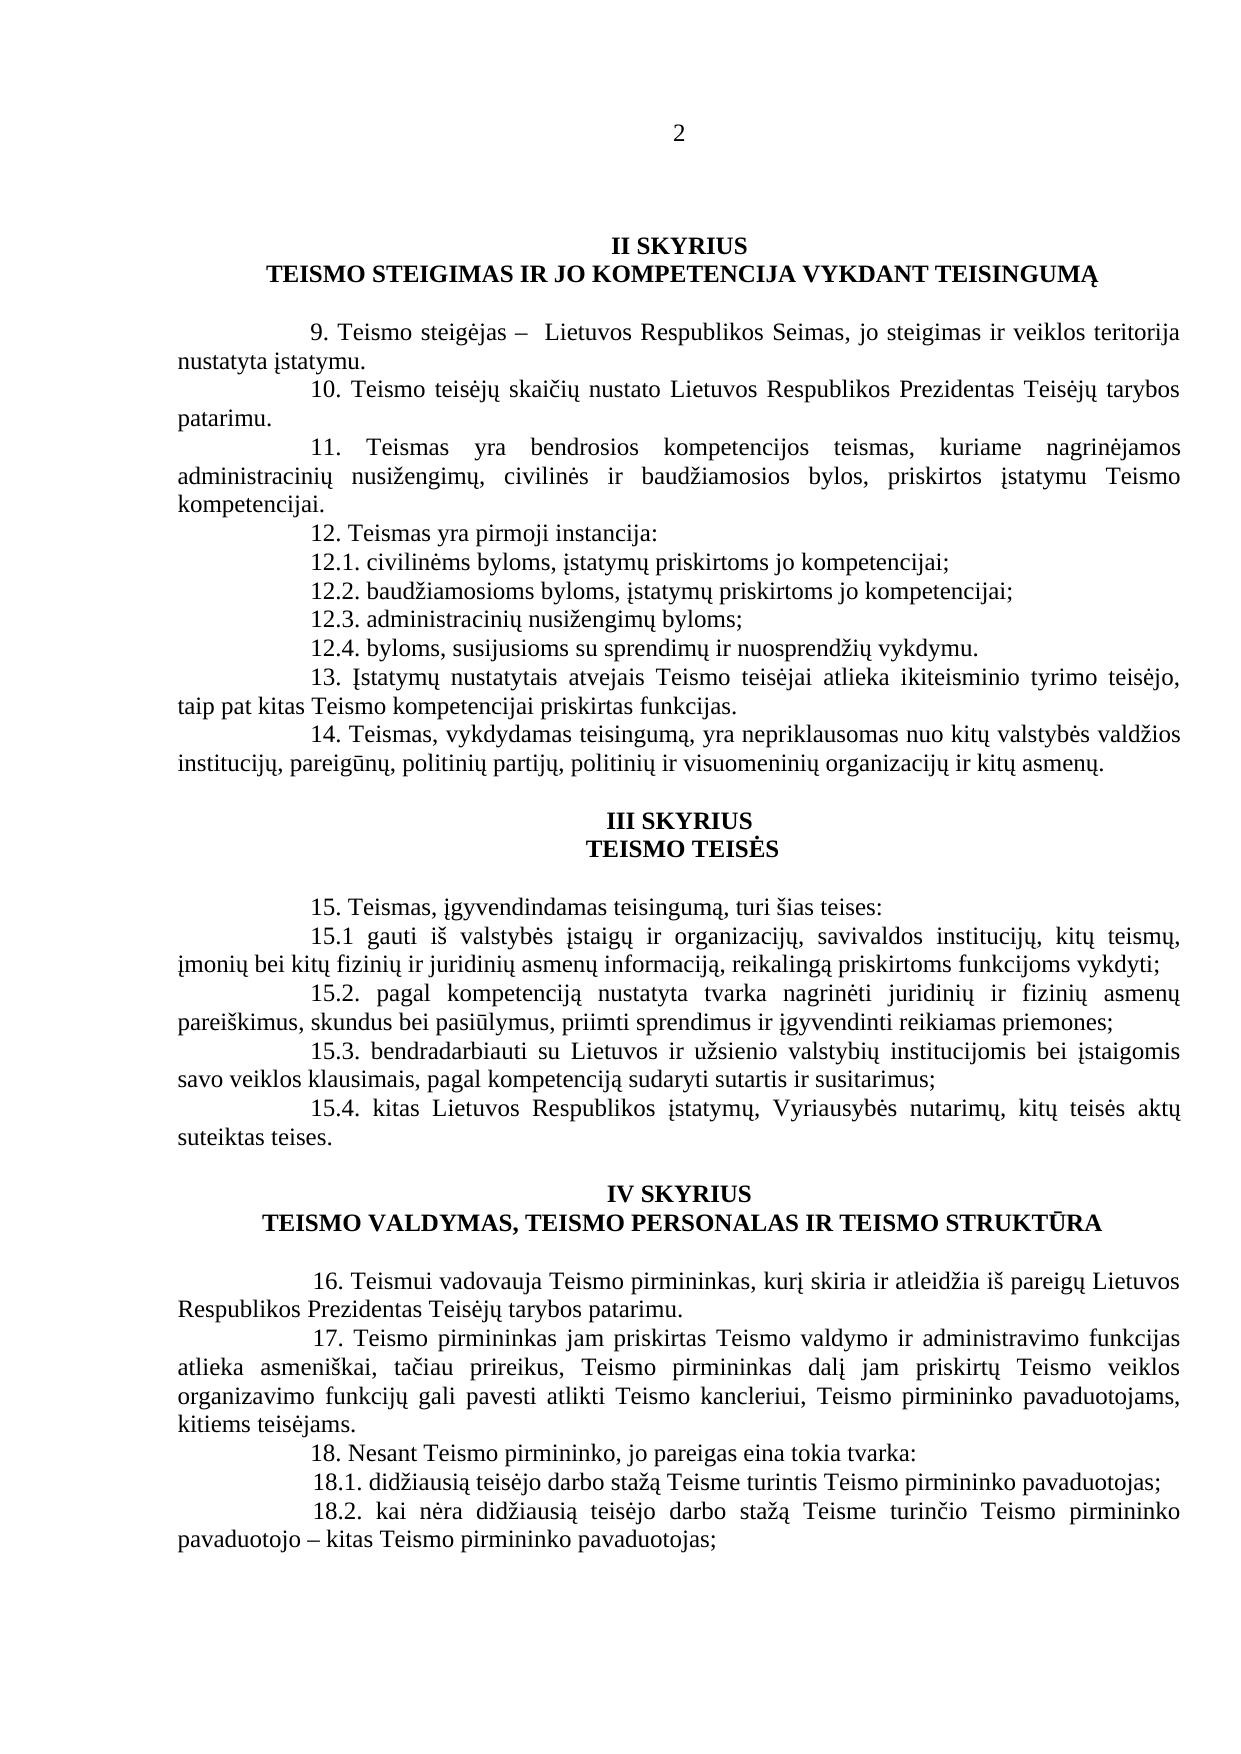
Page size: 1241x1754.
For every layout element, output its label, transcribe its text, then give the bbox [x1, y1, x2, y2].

text 11. Teismas yra bendrosios kompetencijos teismas, kuriame nagrinėjamos administracinių nusižengimų, civilinės ir baudžiamosios bylos, priskirtos įstatymu Teismo kompetencijai. [177, 432, 1181, 518]
text 14. Teismas, vykdydamas teisingumą, yra nepriklausomas nuo kitų valstybės valdžios institucijų, pareigūnų, politinių partijų, politinių ir visuomeninių organizacijų ir kitų asmenų. [177, 719, 1181, 777]
text II SKYRIUS [177, 231, 1181, 259]
text 12.3. administracinių nusižengimų byloms; [177, 604, 1181, 633]
text 18.1. didžiausią teisėjo darbo stažą Teisme turintis Teismo pirmininko pavaduotojas; [177, 1467, 1181, 1496]
text 9. Teismo steigėjas – Lietuvos Respublikos Seimas, jo steigimas ir veiklos teritorija nustatyta įstatymu. [177, 317, 1181, 374]
text 12.2. baudžiamosioms byloms, įstatymų priskirtoms jo kompetencijai; [177, 576, 1181, 604]
text 17. Teismo pirmininkas jam priskirtas Teismo valdymo ir administravimo funkcijas atlieka asmeniškai, tačiau prireikus, Teismo pirmininkas dalį jam priskirtų Teismo veiklos organizavimo funkcijų gali pavesti atlikti Teismo kancleriui, Teismo pirmininko pavaduotojams, kitiems teisėjams. [177, 1323, 1181, 1438]
text 12.4. byloms, susijusioms su sprendimų ir nuosprendžių vykdymu. [177, 633, 1181, 662]
text 12. Teismas yra pirmoji instancija: [177, 518, 1181, 547]
text TEISMO TEISĖS [177, 834, 1181, 863]
text 18. Nesant Teismo pirmininko, jo pareigas eina tokia tvarka: [177, 1438, 1181, 1467]
text 15.2. pagal kompetenciją nustatyta tvarka nagrinėti juridinių ir fizinių asmenų pareiškimus, skundus bei pasiūlymus, priimti sprendimus ir įgyvendinti reikiamas priemones; [177, 978, 1181, 1036]
text 18.2. kai nėra didžiausią teisėjo darbo stažą Teisme turinčio Teismo pirmininko pavaduotojo – kitas Teismo pirmininko pavaduotojas; [177, 1496, 1181, 1553]
text 15.1 gauti iš valstybės įstaigų ir organizacijų, savivaldos institucijų, kitų teismų, įmonių bei kitų fizinių ir juridinių asmenų informaciją, reikalingą priskirtoms funkcijoms vykdyti; [177, 921, 1181, 978]
text 13. Įstatymų nustatytais atvejais Teismo teisėjai atlieka ikiteisminio tyrimo teisėjo, taip pat kitas Teismo kompetencijai priskirtas funkcijas. [177, 662, 1181, 719]
text TEISMO VALDYMAS, TEISMO PERSONALAS IR TEISMO STRUKTŪRA [177, 1208, 1181, 1237]
text TEISMO STEIGIMAS IR JO KOMPETENCIJA VYKDANT TEISINGUMĄ [177, 259, 1181, 288]
text III SKYRIUS [177, 806, 1181, 834]
text 15.3. bendradarbiauti su Lietuvos ir užsienio valstybių institucijomis bei įstaigomis savo veiklos klausimais, pagal kompetenciją sudaryti sutartis ir susitarimus; [177, 1036, 1181, 1093]
text 12.1. civilinėms byloms, įstatymų priskirtoms jo kompetencijai; [177, 547, 1181, 576]
text 15.4. kitas Lietuvos Respublikos įstatymų, Vyriausybės nutarimų, kitų teisės aktų suteiktas teises. [177, 1093, 1181, 1151]
text IV SKYRIUS [177, 1179, 1181, 1208]
text 10. Teismo teisėjų skaičių nustato Lietuvos Respublikos Prezidentas Teisėjų tarybos patarimu. [177, 374, 1181, 432]
text 15. Teismas, įgyvendindamas teisingumą, turi šias teises: [177, 892, 1181, 921]
text 16. Teismui vadovauja Teismo pirmininkas, kurį skiria ir atleidžia iš pareigų Lietuvos Respublikos Prezidentas Teisėjų tarybos patarimu. [177, 1266, 1181, 1323]
